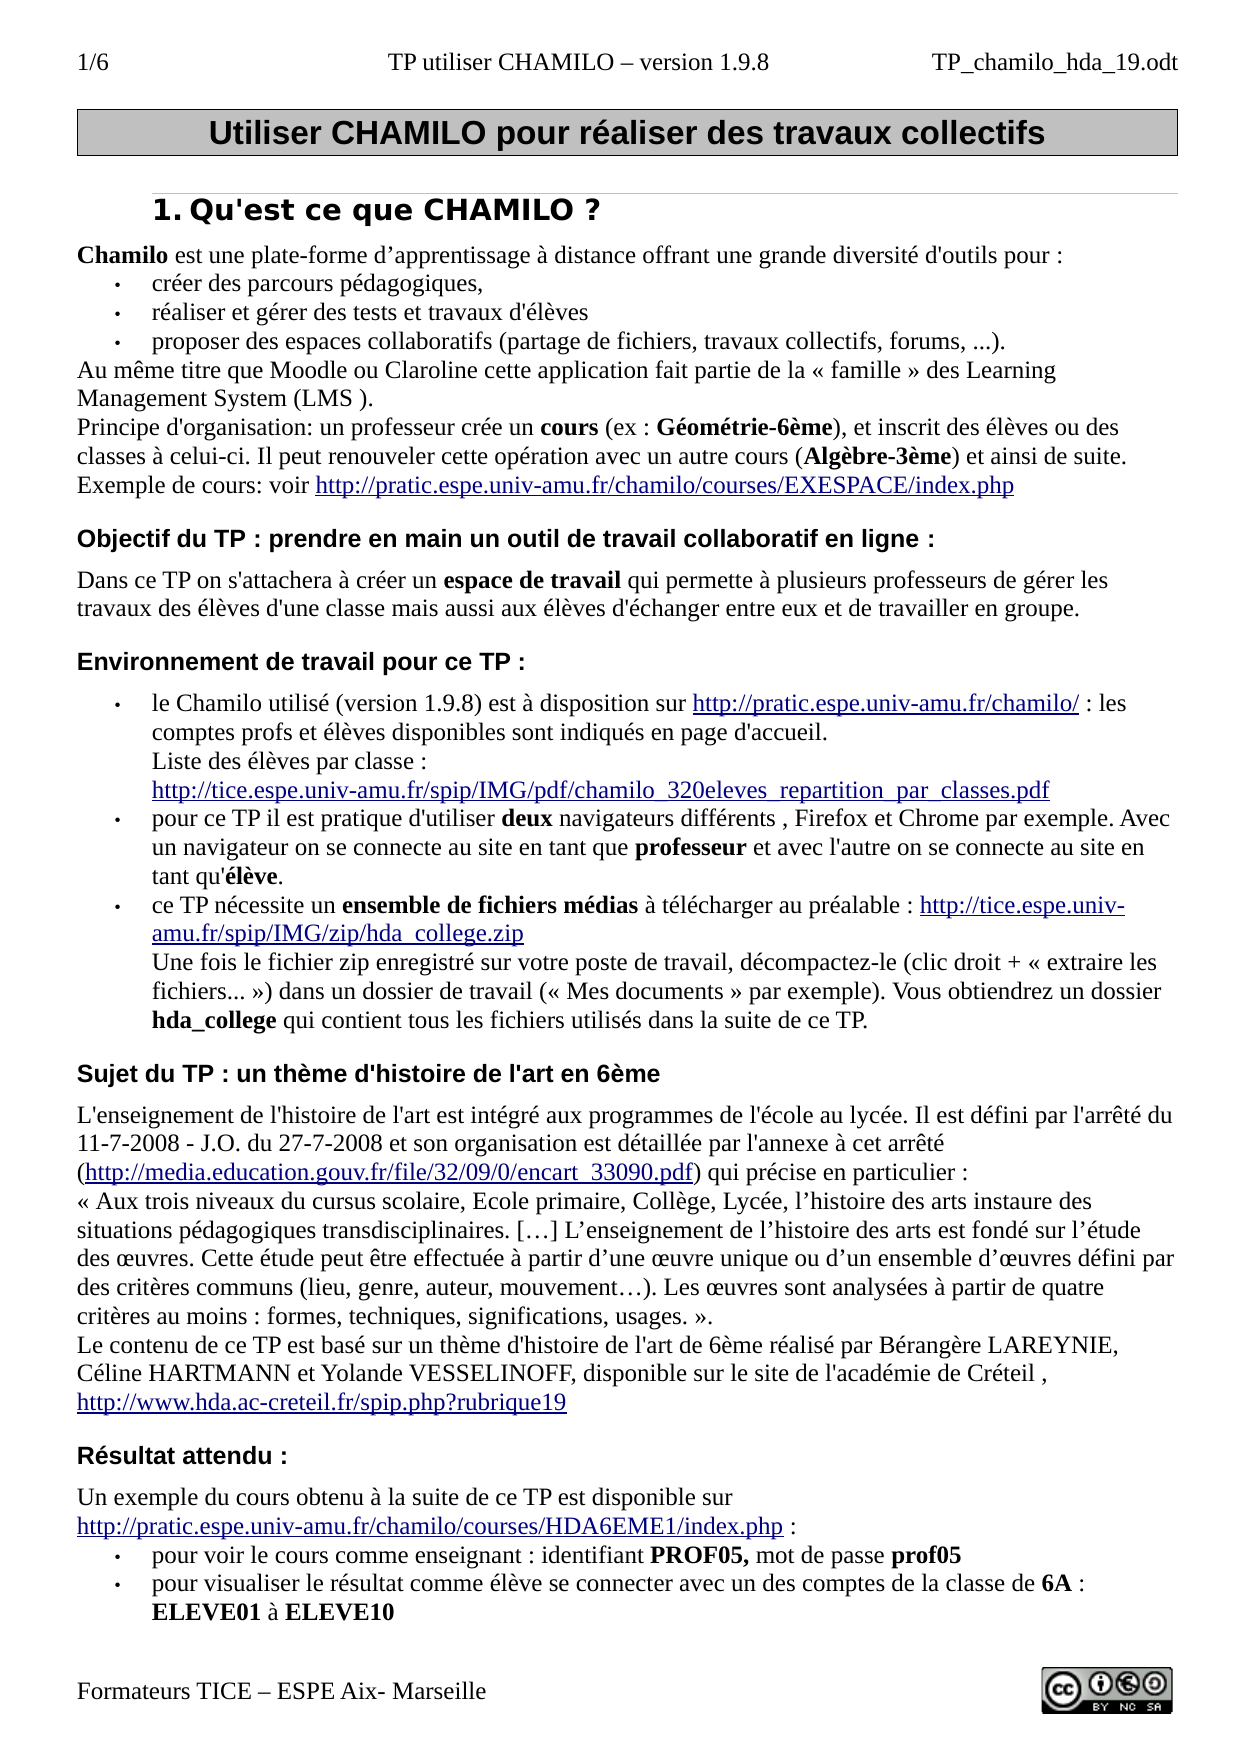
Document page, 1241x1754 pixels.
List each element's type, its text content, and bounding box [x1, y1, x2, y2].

list pour ce TP il est pratique d'utiliser deux navigateurs différents , Firefox et Chrome par exemple. Avec un navigateur on se connecte au site en tant que professeur et avec l'autre on se connecte au site en tant qu'élève. [114, 803, 1178, 890]
list le Chamilo utilisé (version 1.9.8) est à disposition sur http://pratic.espe.univ-amu.fr/chamilo/ : les comptes profs et élèves disponibles sont indiqués en page d'accueil. Liste des élèves par classe : http://tice.espe.univ-amu.fr/spip/IMG/pdf/chamilo_320eleves_repartition_par_classes.pdf [114, 688, 1178, 803]
list pour visualiser le résultat comme élève se connecter avec un des comptes de la classe de 6A : ELEVE01 à ELEVE10 [114, 1568, 1178, 1626]
text L'enseignement de l'histoire de l'art est intégré aux programmes de l'école au lycée. Il est défini par l'arrêté du 11-7-2008 - J.O. du 27-7-2008 et son organisation est détaillée par l'annexe à cet arrêté (http://media.education.gouv.fr/file/32/09/0/encart_33090.pdf) qui précise en particulier : [77, 1100, 1178, 1186]
list ce TP nécessite un ensemble de fichiers médias à télécharger au préalable : http://tice.espe.univ-amu.fr/spip/IMG/zip/hda_college.zip Une fois le fichier zip enregistré sur votre poste de travail, décompactez-le (clic droit + « extraire les fichiers... ») dans un dossier de travail (« Mes documents » par exemple). Vous obtiendrez un dossier hda_college qui contient tous les fichiers utilisés dans la suite de ce TP. [114, 890, 1178, 1033]
text Dans ce TP on s'attachera à créer un espace de travail qui permette à plusieurs professeurs de gérer les travaux des élèves d'une classe mais aussi aux élèves d'échanger entre eux et de travailler en groupe. [77, 565, 1178, 622]
subtitle Qu'est ce que CHAMILO ? [152, 194, 1178, 227]
list réaliser et gérer des tests et travaux d'élèves [114, 297, 1178, 326]
text Un exemple du cours obtenu à la suite de ce TP est disponible sur http://pratic.espe.univ-amu.fr/chamilo/courses/HDA6EME1/index.php : [77, 1482, 1178, 1540]
text Le contenu de ce TP est basé sur un thème d'histoire de l'art de 6ème réalisé par Bérangère LAREYNIE, Céline HARTMANN et Yolande VESSELINOFF, disponible sur le site de l'académie de Créteil , http://www.hda.ac-creteil.fr/spip.php?rubrique19 [77, 1330, 1178, 1416]
picture [1041, 1667, 1173, 1714]
list proposer des espaces collaboratifs (partage de fichiers, travaux collectifs, forums, ...). [114, 326, 1178, 355]
list pour voir le cours comme enseignant : identifiant PROF05, mot de passe prof05 [114, 1540, 1178, 1568]
text Principe d'organisation: un professeur crée un cours (ex : Géométrie-6ème), et inscrit des élèves ou des classes à celui-ci. Il peut renouveler cette opération avec un autre cours (Algèbre-3ème) et ainsi de suite. [77, 412, 1178, 470]
subtitle Résultat attendu : [77, 1441, 1178, 1470]
subtitle Environnement de travail pour ce TP : [77, 647, 1178, 676]
text Chamilo est une plate-forme d’apprentissage à distance offrant une grande diversité d'outils pour : [77, 240, 1178, 268]
text Exemple de cours: voir http://pratic.espe.univ-amu.fr/chamilo/courses/EXESPACE/index.php [77, 470, 1178, 498]
subtitle Utiliser CHAMILO pour réaliser des travaux collectifs [78, 110, 1177, 155]
text Au même titre que Moodle ou Claroline cette application fait partie de la « famille » des Learning Management System (LMS ). [77, 355, 1178, 412]
list créer des parcours pédagogiques, [114, 268, 1178, 297]
text « Aux trois niveaux du cursus scolaire, Ecole primaire, Collège, Lycée, l’histoire des arts instaure des situations pédagogiques transdisciplinaires. […] L’enseignement de l’histoire des arts est fondé sur l’étude des œuvres. Cette étude peut être effectuée à partir d’une œuvre unique ou d’un ensemble d’œuvres défini par des critères communs (lieu, genre, auteur, mouvement…). Les œuvres sont analysées à partir de quatre critères au moins : formes, techniques, significations, usages. ». [77, 1186, 1178, 1330]
subtitle Objectif du TP : prendre en main un outil de travail collaboratif en ligne : [77, 523, 1178, 552]
subtitle Sujet du TP : un thème d'histoire de l'art en 6ème [77, 1058, 1178, 1087]
